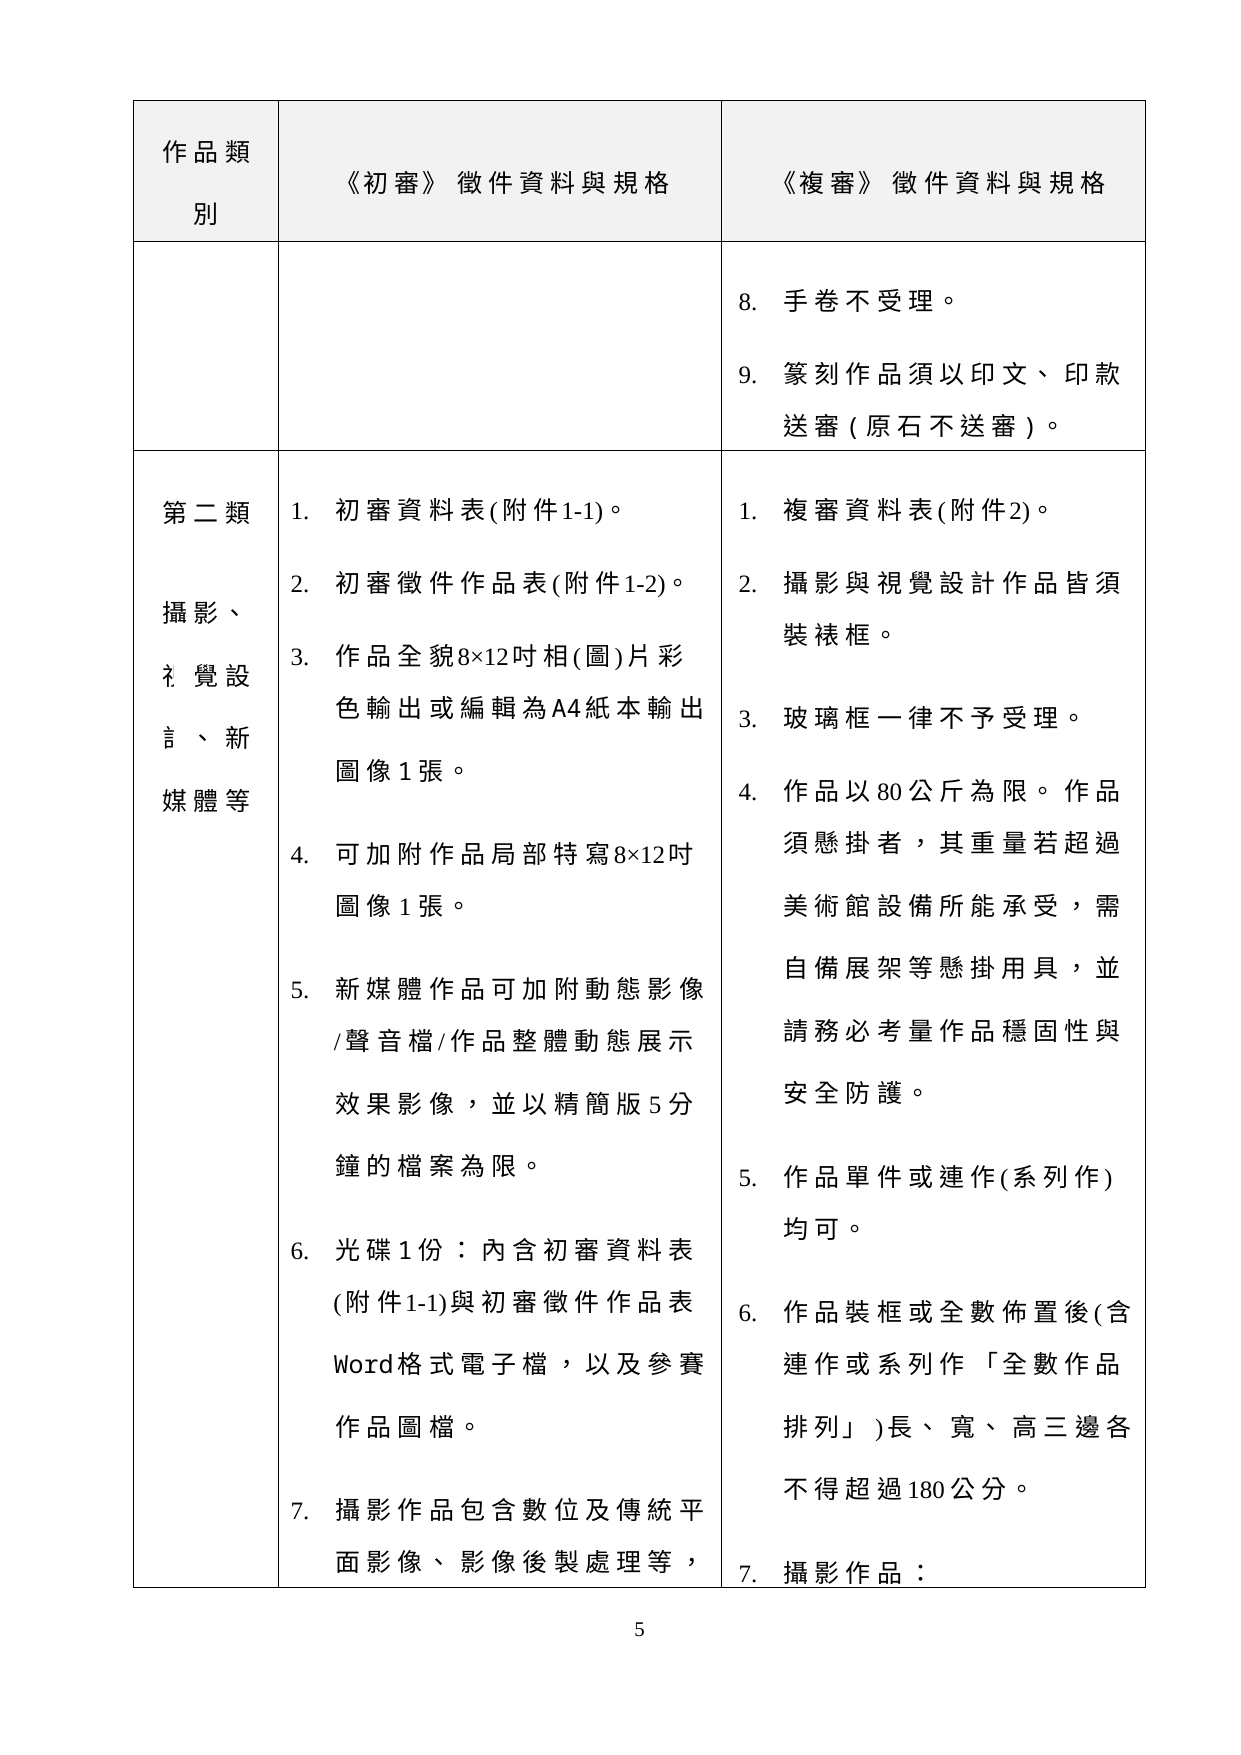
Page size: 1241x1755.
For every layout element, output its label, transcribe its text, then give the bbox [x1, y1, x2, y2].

table_cell 複審資料表(附件2)。 攝影與視覺設計作品皆須裝裱框。 玻璃框一律不予受理。 作品以80公斤為限。作品須懸掛者，其重量若超過美術館設備所能承受，需自備展架等懸掛用具，並請務必考量作品穩固性與安全防護。 作品單件或連作(系列作)均可。 作品裝框或全數佈置後(含連作或系列作「全數作品排列」)長、寬、高三邊各不得超過180公分。 攝影作品： 未裝裱前攝影作品尺寸長不得小於61公分(24吋)，寬不得小於31公分(12吋)。 攝影作品須另外提供解析度300dpi以上之作品原始電子檔（如為傳統底片請轉為電子檔），並燒錄成光碟，於光碟封面註明姓名與作品名稱。 新媒體作品：題材與形式不拘。作品所須佈展材料/器材/設備由參賽者自備。 [722, 451, 1145, 1587]
table_cell 複審資料表(附件2)。 卷軸或裝裱框均可，卷軸限直式，請以塑膠套包妥；裝裱框須於正面加裝透明壓克力板，背面須加木板保護。 玻璃裝框一律不予受理。 作品單件或連作(系列作)均可。 裝裱作品完成尺寸(含連作或系列作「全數作品排列後」)長邊以210公分為限，短邊以120公分為限。 作品須懸掛者，其重量若超過美術館設備所能承受，需自備展架等懸掛用具，並請務必考量作品穩固性與安全防護。 作品如有落款應親自落款。 手卷不受理。 篆刻作品須以印文、印款送審(原石不送審)。 [722, 242, 1145, 450]
table_header 《複審》徵件資料與規格 [722, 101, 1145, 241]
table_cell 第二類 攝影、視覺設計、新媒體等 [134, 451, 278, 1587]
table_cell [279, 242, 721, 450]
table_cell 初審資料表(附件1-1)。 初審徵件作品表(附件1-2)。 作品全貌8×12吋相(圖)片彩色輸出或編輯為A4紙本輸出圖像1張。 可加附作品局部特寫8×12吋圖像1張。 新媒體作品可加附動態影像/聲音檔/作品整體動態展示效果影像，並以精簡版5分鐘的檔案為限。 光碟1份：內含初審資料表(附件1-1)與初審徵件作品表Word格式電子檔，以及參賽作品圖檔。 攝影作品包含數位及傳統平面影像、影像後製處理等，黑白或彩色均可。 新媒體作品包含包含聲音、錄像、動畫、科技藝術和互動裝置等。 [279, 451, 721, 1587]
table_header 《初審》徵件資料與規格 [279, 101, 721, 241]
table_cell [134, 242, 278, 450]
table_header 作品類別 [134, 101, 278, 241]
